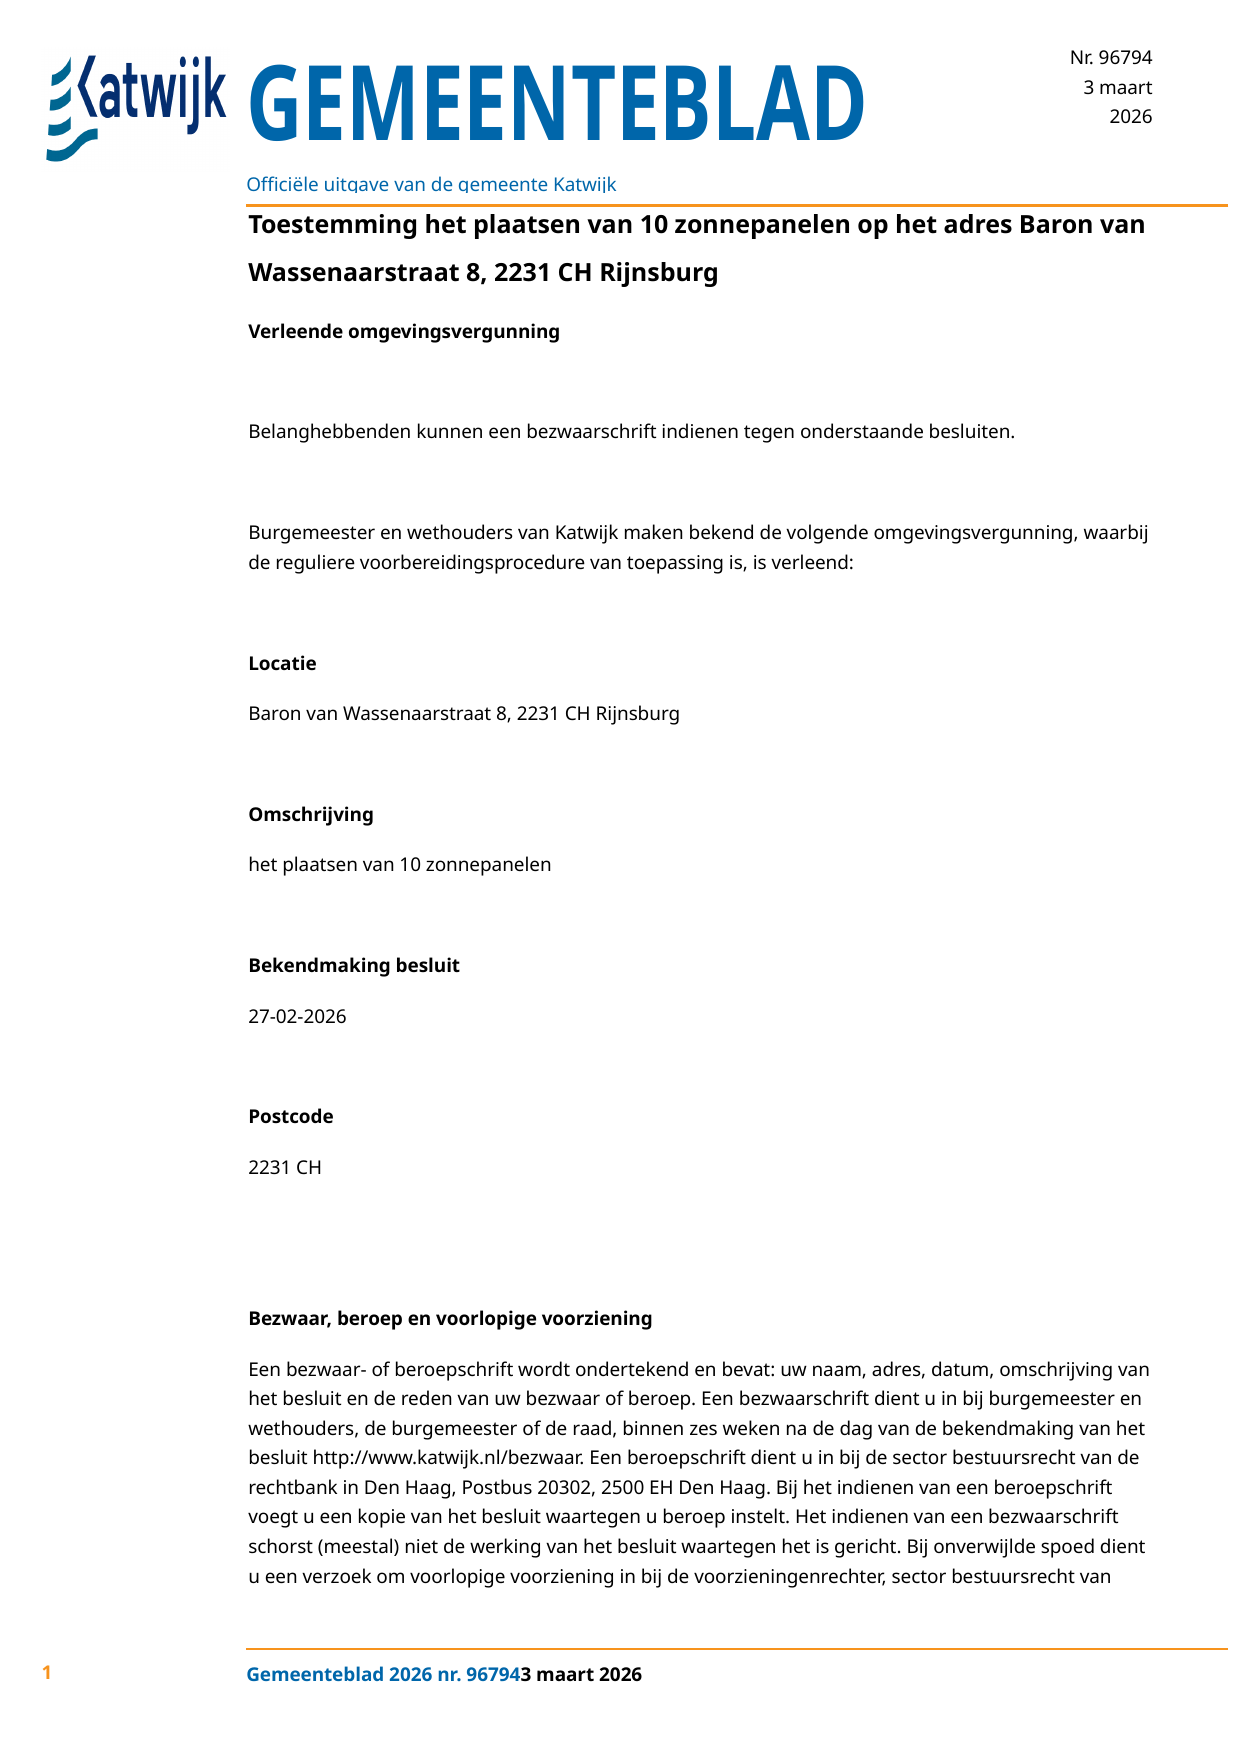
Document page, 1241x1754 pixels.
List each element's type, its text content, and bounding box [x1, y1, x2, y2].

text Burgemeester en wethouders van Katwijk maken bekend de volgende omgevingsvergunning, waarbij de reguliere voorbereidingsprocedure van toepassing is, is verleend: [248, 519, 1152, 575]
text Bezwaar, beroep en voorlopige voorziening [248, 1305, 1152, 1331]
text Baron van Wassenaarstraat 8, 2231 CH Rijnsburg [248, 700, 1152, 726]
text het plaatsen van 10 zonnepanelen [248, 852, 1152, 877]
text 27-02-2026 [248, 1003, 1152, 1029]
text Belanghebbenden kunnen een bezwaarschrift indienen tegen onderstaande besluiten. [248, 419, 1152, 444]
text Bekendmaking besluit [248, 952, 1152, 978]
text 2231 CH [248, 1154, 1152, 1180]
text Locatie [248, 650, 1152, 676]
text Verleende omgevingsvergunning [248, 318, 1152, 344]
text Omschrijving [248, 801, 1152, 827]
text Toestemming het plaatsen van 10 zonnepanelen op het adres Baron van Wassenaarstraat 8, 2231 CH Rijnsburg [248, 207, 1152, 288]
picture [41, 47, 231, 172]
text Een bezwaar- of beroepschrift wordt ondertekend en bevat: uw naam, adres, datum, omschrijving van het besluit en de reden van uw bezwaar of beroep. Een bezwaarschrift dient u in bij burgemeester en wethouders, de burgemeester of de raad, binnen zes weken na de dag van de bekendmaking van het besluit http://www.katwijk.nl/bezwaar. Een beroepschrift dient u in bij de sector bestuursrecht van de rechtbank in Den Haag, Postbus 20302, 2500 EH Den Haag. Bij het indienen van een beroepschrift voegt u een kopie van het besluit waartegen u beroep instelt. Het indienen van een bezwaarschrift schorst (meestal) niet de werking van het besluit waartegen het is gericht. Bij onverwijlde spoed dient u een verzoek om voorlopige voorziening in bij de voorzieningenrechter, sector bestuursrecht van [248, 1356, 1152, 1589]
text Postcode [248, 1104, 1152, 1129]
